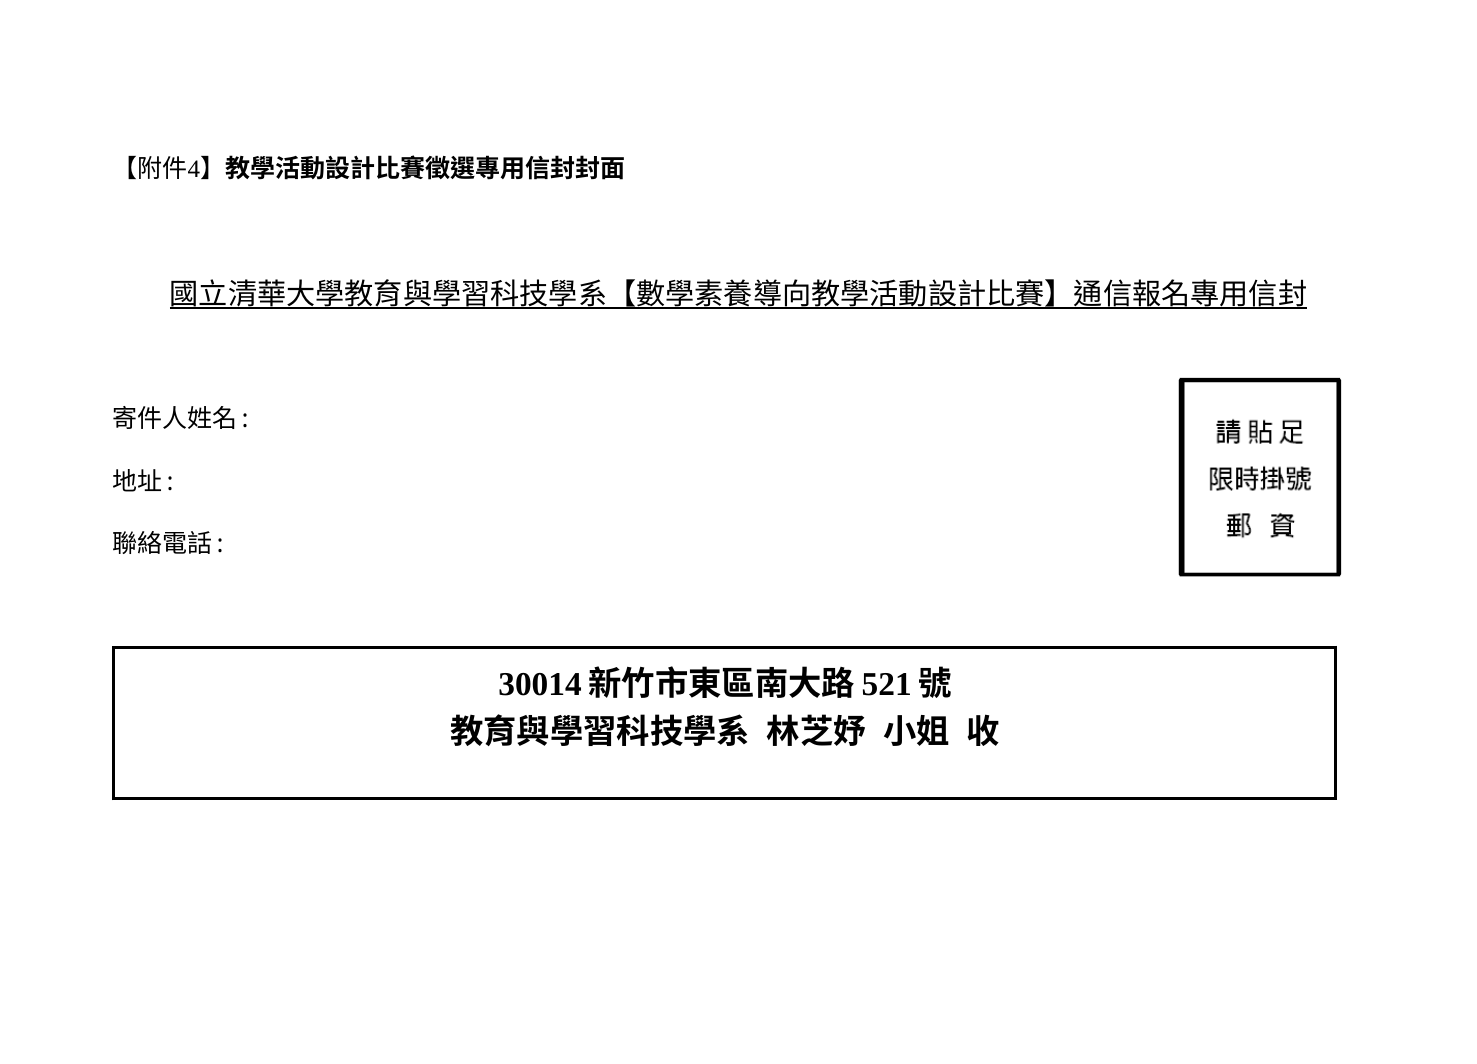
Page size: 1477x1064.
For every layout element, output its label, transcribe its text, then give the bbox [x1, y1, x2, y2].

text [1342, 438, 1364, 500]
text 【附件4】教學活動設計比賽徵選專用信封封面 [112, 125, 1364, 188]
text 聯絡電話: [112, 500, 1178, 563]
text 國立清華大學教育與學習科技學系【數學素養導向教學活動設計比賽】通信報名專用信封 [112, 250, 1364, 313]
text 地址: [112, 438, 1178, 500]
text 教育與學習科技學系 林芝妤 小姐 收 [130, 704, 1319, 753]
text [1342, 500, 1364, 563]
text [115, 649, 1334, 797]
text 寄件人姓名: [112, 375, 1364, 438]
text 30014新竹市東區南大路521號 [130, 656, 1319, 704]
